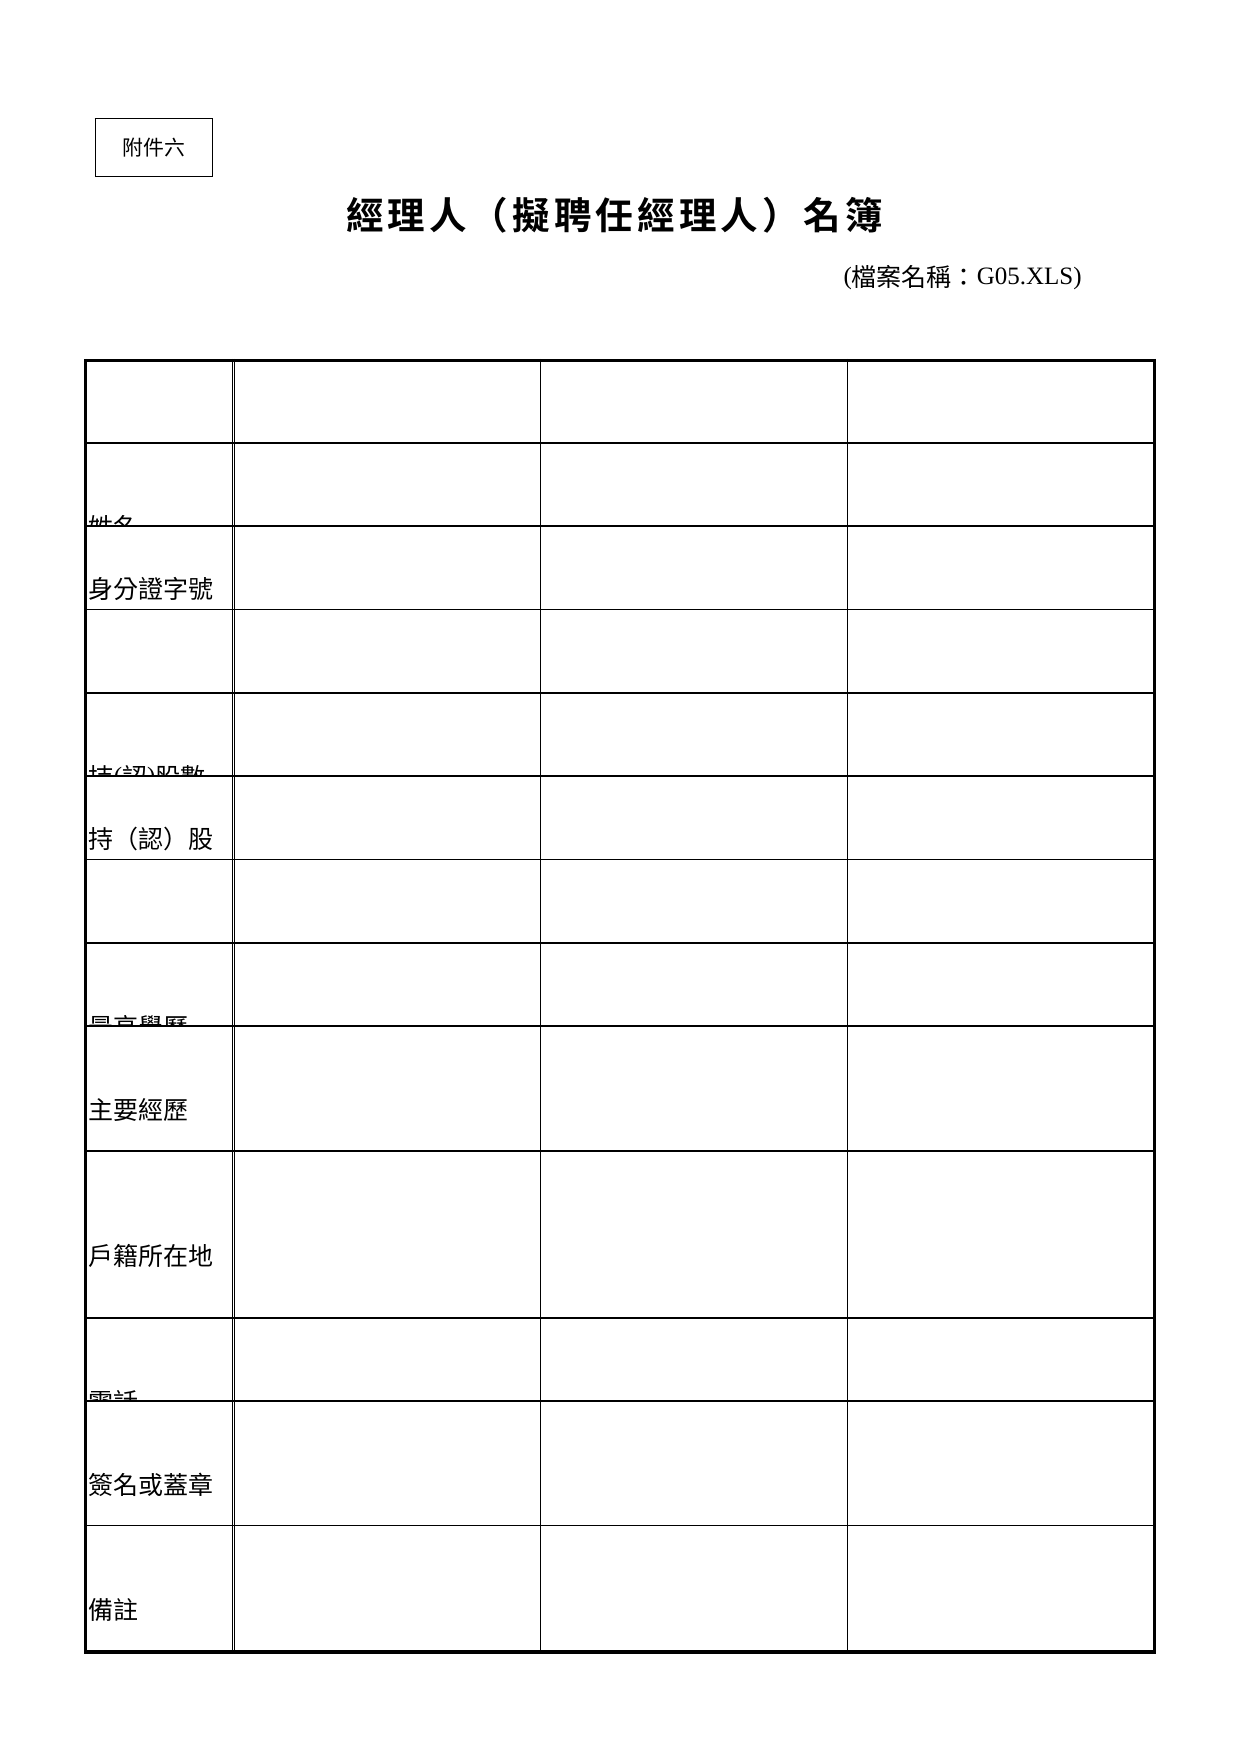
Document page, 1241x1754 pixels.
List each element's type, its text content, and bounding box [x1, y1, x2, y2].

table_cell [848, 777, 1153, 859]
table_cell [235, 527, 540, 609]
table_cell [541, 610, 847, 692]
table_cell 電話 [87, 1319, 232, 1400]
table_cell 姓名 [87, 444, 232, 525]
table_cell [848, 694, 1153, 775]
table_cell [848, 1319, 1153, 1400]
table_cell [235, 777, 540, 859]
table_cell 戶籍所在地 [87, 1152, 232, 1317]
text 附件六 [111, 139, 197, 160]
table_cell [235, 694, 540, 775]
table_cell [235, 1027, 540, 1150]
table_cell 出生年月日 [87, 610, 232, 692]
table_cell [848, 1402, 1153, 1525]
table_cell [848, 860, 1153, 942]
table_cell [235, 1526, 540, 1650]
text 經理人（擬聘任經理人）名簿 [148, 171, 1081, 234]
table_cell [235, 1319, 540, 1400]
table_cell [848, 610, 1153, 692]
table_cell [848, 944, 1153, 1025]
table_cell [541, 777, 847, 859]
table_cell 持(認)股數 [87, 694, 232, 775]
table_cell 持（認）股 百 分 比 [87, 777, 232, 859]
table_header 職稱 [87, 362, 232, 442]
table_cell 備註 [87, 1526, 232, 1650]
table_cell [848, 1152, 1153, 1317]
table_cell 簽名或蓋章 [87, 1402, 232, 1525]
table_cell 姓名 [121, 519, 129, 525]
table_header [848, 362, 1153, 442]
table_cell [541, 444, 847, 525]
table_header [235, 362, 540, 442]
table_cell [541, 1319, 847, 1400]
table_cell [541, 694, 847, 775]
table_cell [848, 1526, 1153, 1650]
table_cell [235, 444, 540, 525]
table_cell 身分證字號 [87, 527, 232, 609]
table_cell 持（認）股 金 額 [87, 860, 232, 942]
table_cell [541, 1152, 847, 1317]
text (檔案名稱：G05.XLS) [148, 234, 1081, 296]
table_cell [541, 1027, 847, 1150]
table_cell [235, 610, 540, 692]
table_cell [235, 1152, 540, 1317]
table_cell [235, 860, 540, 942]
table_cell [235, 944, 540, 1025]
table_cell 主要經歷 [87, 1027, 232, 1150]
table_cell [541, 944, 847, 1025]
table_cell [848, 444, 1153, 525]
table_cell [541, 860, 847, 942]
table_cell [235, 1402, 540, 1525]
table_cell [848, 1027, 1153, 1150]
table_cell [541, 527, 847, 609]
table_cell [848, 527, 1153, 609]
text [96, 119, 212, 176]
table_header [541, 362, 847, 442]
table_cell 最高學歷 [87, 944, 232, 1025]
table_cell [541, 1402, 847, 1525]
table_cell [541, 1526, 847, 1650]
